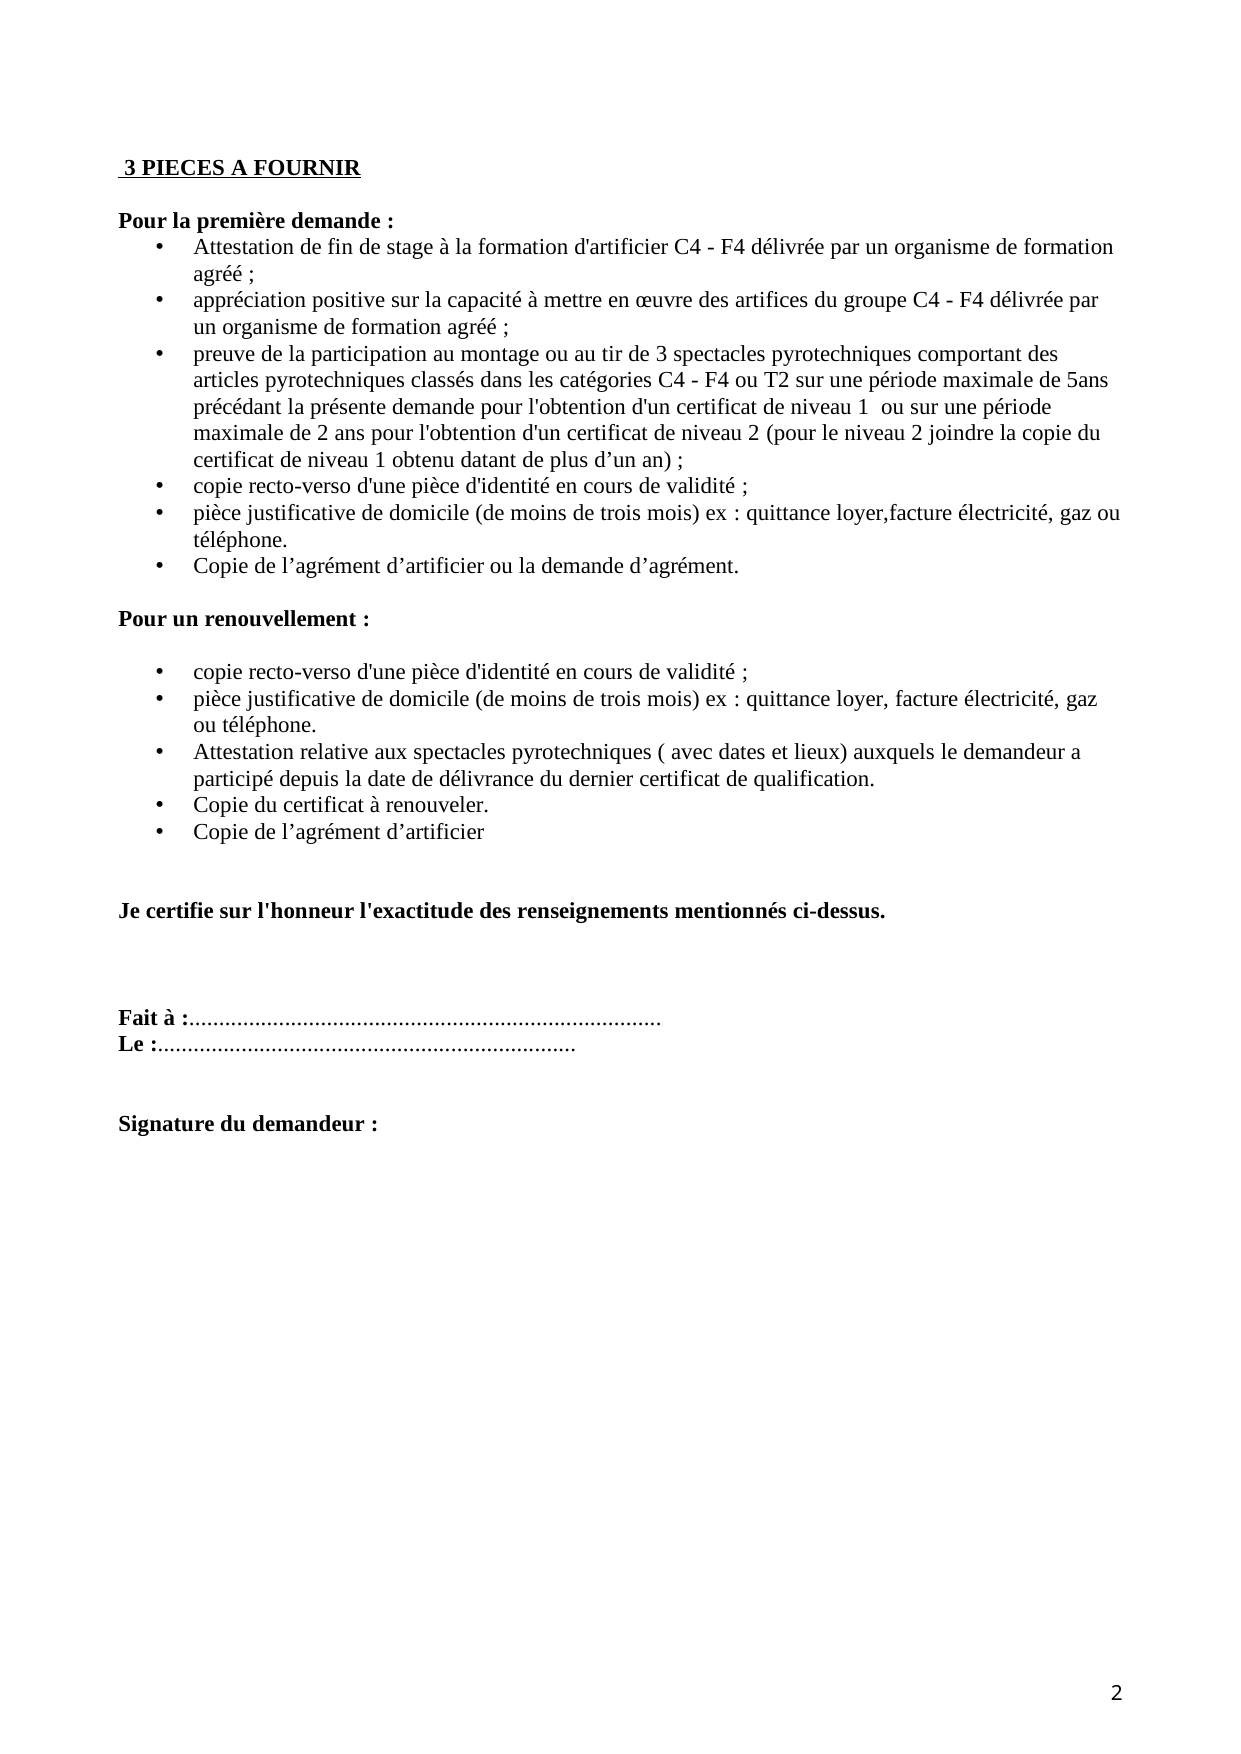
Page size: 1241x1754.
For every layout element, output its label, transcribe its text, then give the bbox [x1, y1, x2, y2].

list Attestation relative aux spectacles pyrotechniques ( avec dates et lieux) auxquels le demandeur a participé depuis la date de délivrance du dernier certificat de qualification. [156, 738, 1122, 791]
list appréciation positive sur la capacité à mettre en œuvre des artifices du groupe C4 - F4 délivrée par un organisme de formation agréé ; [156, 286, 1122, 339]
list Copie de l’agrément d’artificier [156, 818, 1122, 844]
text 3 PIECES A FOURNIR [118, 153, 1122, 180]
text Pour la première demande : [118, 207, 1122, 233]
text Pour un renouvellement : [118, 605, 1122, 632]
text Signature du demandeur : [118, 1110, 1122, 1136]
list Copie du certificat à renouveler. [156, 791, 1122, 818]
list pièce justificative de domicile (de moins de trois mois) ex : quittance loyer, facture électricité, gaz ou téléphone. [156, 685, 1122, 738]
list copie recto-verso d'une pièce d'identité en cours de validité ; [156, 658, 1122, 685]
text Fait à :............................................................................... Le :...................................................................... [118, 1003, 1122, 1057]
list preuve de la participation au montage ou au tir de 3 spectacles pyrotechniques comportant des articles pyrotechniques classés dans les catégories C4 - F4 ou T2 sur une période maximale de 5ans précédant la présente demande pour l'obtention d'un certificat de niveau 1 ou sur une période maximale de 2 ans pour l'obtention d'un certificat de niveau 2 (pour le niveau 2 joindre la copie du certificat de niveau 1 obtenu datant de plus d’un an) ; [156, 339, 1122, 472]
text Je certifie sur l'honneur l'exactitude des renseignements mentionnés ci-dessus. [118, 897, 1122, 924]
list Copie de l’agrément d’artificier ou la demande d’agrément. [156, 552, 1122, 578]
list pièce justificative de domicile (de moins de trois mois) ex : quittance loyer,facture électricité, gaz ou téléphone. [156, 499, 1122, 552]
list copie recto-verso d'une pièce d'identité en cours de validité ; [156, 472, 1122, 499]
list Attestation de fin de stage à la formation d'artificier C4 - F4 délivrée par un organisme de formation agréé ; [156, 233, 1122, 286]
